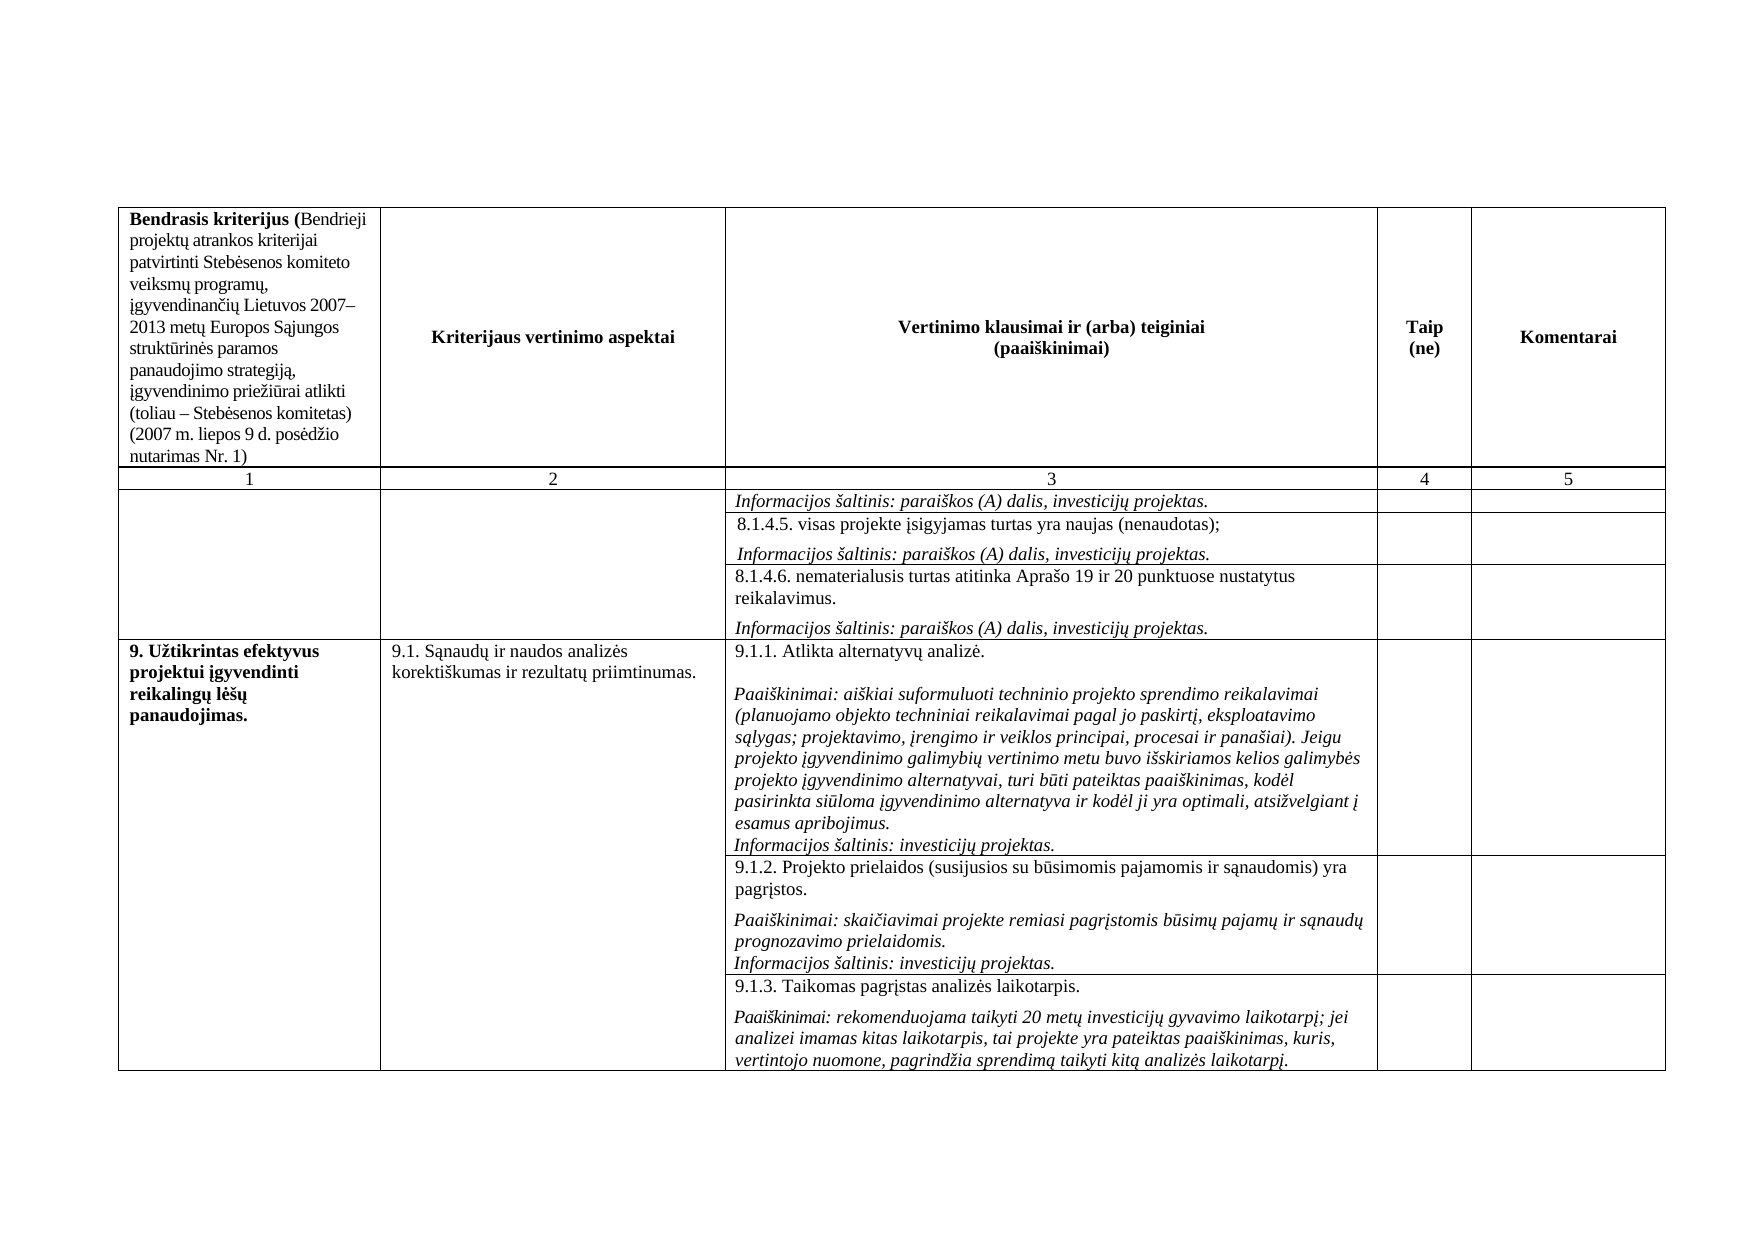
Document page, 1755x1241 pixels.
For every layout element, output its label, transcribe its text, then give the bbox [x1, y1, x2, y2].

table_cell [119, 490, 380, 638]
table_cell [1472, 975, 1665, 1070]
table_cell 4 [1378, 468, 1471, 489]
table_cell 1 [119, 468, 380, 489]
table_header Bendrasis kriterijus (Bendrieji projektų atrankos kriterijai patvirtinti Stebėsenos komiteto veiksmų programų, įgyvendinančių Lietuvos 2007–2013 metų Europos Sąjungos struktūrinės paramos panaudojimo strategiją, įgyvendinimo priežiūrai atlikti (toliau – Stebėsenos komitetas) (2007 m. liepos 9 d. posėdžio nutarimas Nr. 1) [119, 208, 380, 466]
table_cell [1472, 856, 1665, 973]
table_cell 2 [381, 468, 725, 489]
table_cell 3 [726, 468, 1377, 489]
table_cell 9.1.1. Atlikta alternatyvų analizė. Paaiškinimai: aiškiai suformuluoti techninio projekto sprendimo reikalavimai (planuojamo objekto techniniai reikalavimai pagal jo paskirtį, eksploatavimo sąlygas; projektavimo, įrengimo ir veiklos principai, procesai ir panašiai). Jeigu projekto įgyvendinimo galimybių vertinimo metu buvo išskiriamos kelios galimybės projekto įgyvendinimo alternatyvai, turi būti pateiktas paaiškinimas, kodėl pasirinkta siūloma įgyvendinimo alternatyva ir kodėl ji yra optimali, atsižvelgiant į esamus apribojimus. Informacijos šaltinis: investicijų projektas. [726, 640, 1377, 855]
table_header Vertinimo klausimai ir (arba) teiginiai (paaiškinimai) [726, 208, 1377, 466]
table_cell [1472, 640, 1665, 855]
table_cell [1378, 513, 1471, 564]
table_cell [1472, 513, 1665, 564]
table_cell [1378, 975, 1471, 1070]
table_cell [1378, 565, 1471, 638]
table_header Komentarai [1472, 208, 1665, 466]
table_cell [1378, 640, 1471, 855]
table_cell 8.1.4.5. visas projekte įsigyjamas turtas yra naujas (nenaudotas); Informacijos šaltinis: paraiškos (A) dalis, investicijų projektas. [726, 513, 1377, 564]
table_cell 5 [1472, 468, 1665, 489]
table_cell 9.1. Sąnaudų ir naudos analizės korektiškumas ir rezultatų priimtinumas. [381, 640, 725, 1070]
table_cell 9.1.2. Projekto prielaidos (susijusios su būsimomis pajamomis ir sąnaudomis) yra pagrįstos. Paaiškinimai: skaičiavimai projekte remiasi pagrįstomis būsimų pajamų ir sąnaudų prognozavimo prielaidomis. Informacijos šaltinis: investicijų projektas. [726, 856, 1377, 973]
table_cell 9. Užtikrintas efektyvus projektui įgyvendinti reikalingų lėšų panaudojimas. [119, 640, 380, 1070]
table_cell 8.1.4.6. nematerialusis turtas atitinka Aprašo 19 ir 20 punktuose nustatytus reikalavimus. Informacijos šaltinis: paraiškos (A) dalis, investicijų projektas. [726, 565, 1377, 638]
table_cell [381, 490, 725, 638]
table_cell Informacijos šaltinis: paraiškos (A) dalis, investicijų projektas. [726, 490, 1377, 512]
table_cell [1472, 565, 1665, 638]
table_cell [1472, 490, 1665, 512]
table_header Taip (ne) [1378, 208, 1471, 466]
table_cell 9.1.3. Taikomas pagrįstas analizės laikotarpis. Paaiškinimai: rekomenduojama taikyti 20 metų investicijų gyvavimo laikotarpį; jei analizei imamas kitas laikotarpis, tai projekte yra pateiktas paaiškinimas, kuris, vertintojo nuomone, pagrindžia sprendimą taikyti kitą analizės laikotarpį. [726, 975, 1377, 1070]
table_cell [1378, 490, 1471, 512]
table_header Kriterijaus vertinimo aspektai [381, 208, 725, 466]
table_cell [1378, 856, 1471, 973]
